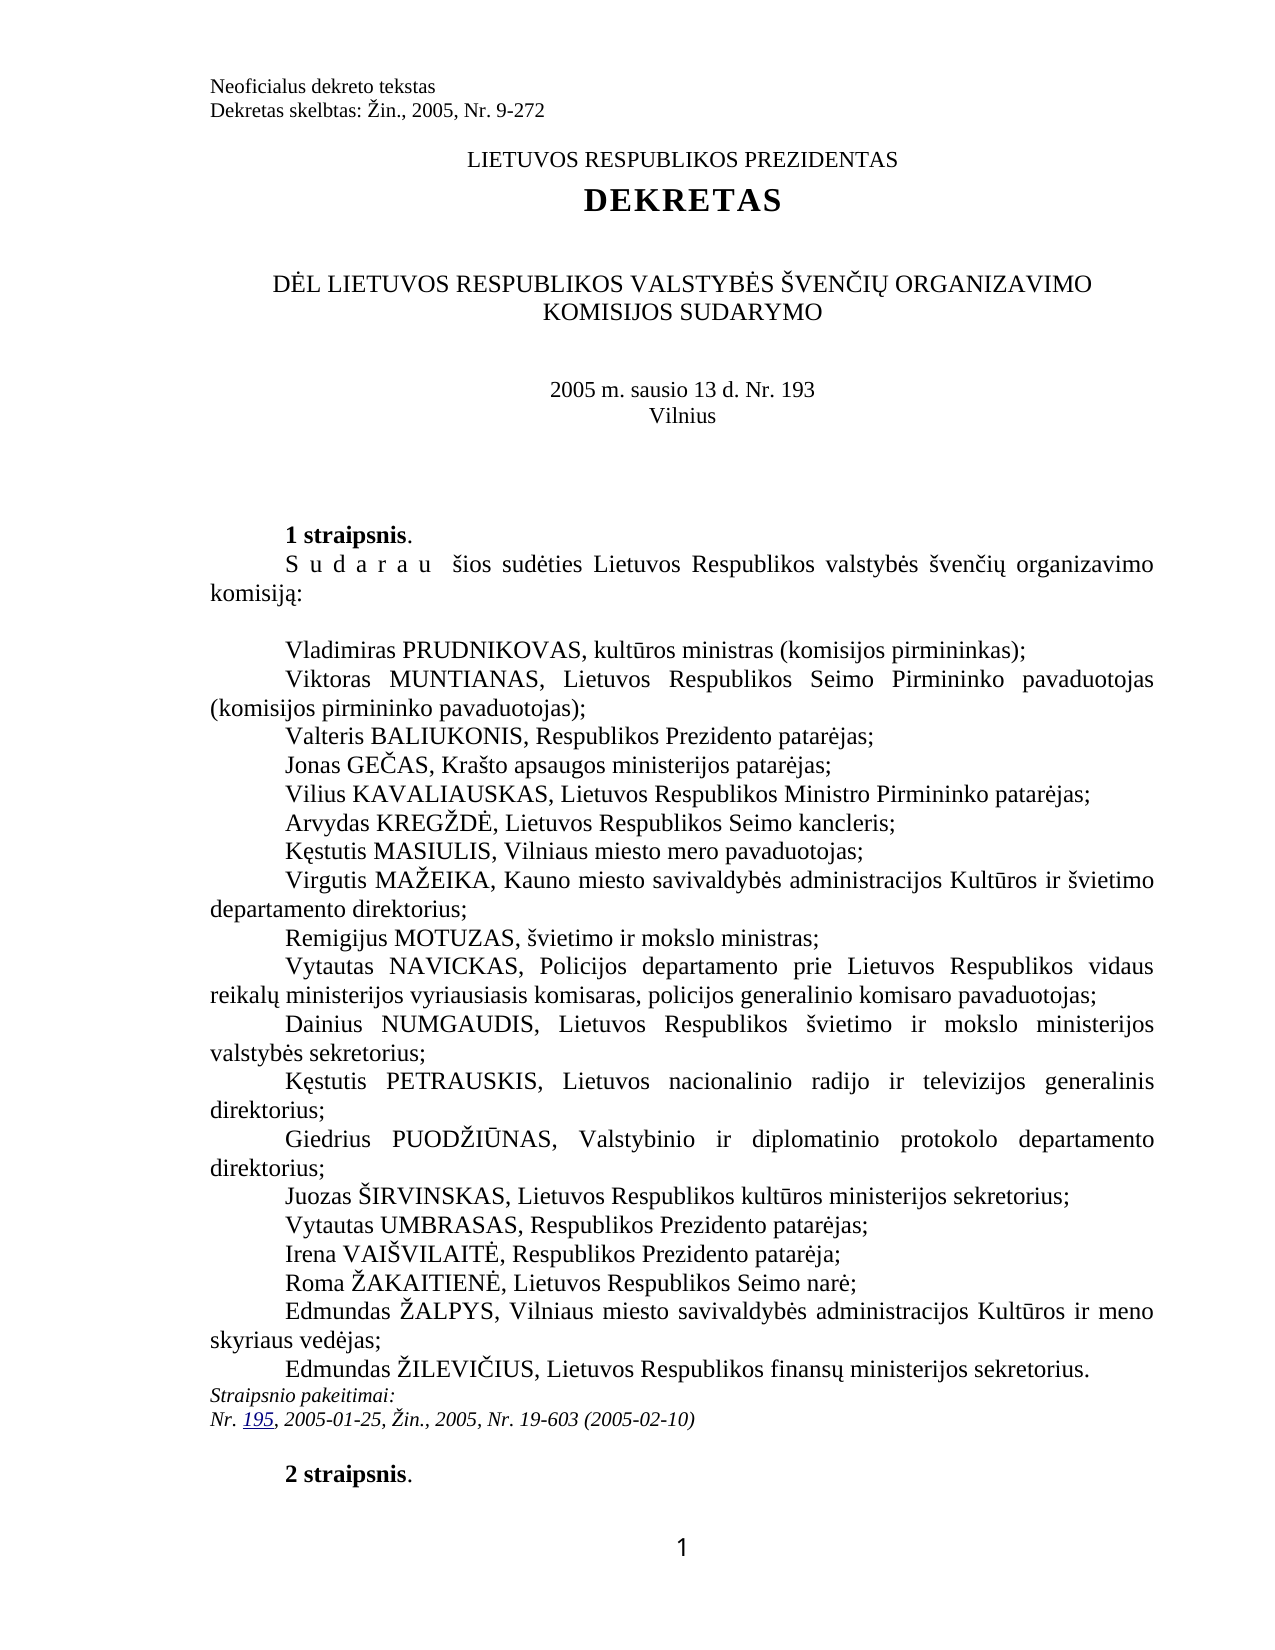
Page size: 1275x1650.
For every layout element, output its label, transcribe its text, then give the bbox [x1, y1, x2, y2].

text Giedrius PUODŽIŪNAS, Valstybinio ir diplomatinio protokolo departamento direktorius; [210, 1124, 1155, 1181]
text Straipsnio pakeitimai: [210, 1383, 1155, 1407]
text Roma ŽAKAITIENĖ, Lietuvos Respublikos Seimo narė; [210, 1268, 1155, 1296]
text Arvydas KREGŽDĖ, Lietuvos Respublikos Seimo kancleris; [210, 808, 1155, 836]
text Irena VAIŠVILAITĖ, Respublikos Prezidento patarėja; [210, 1239, 1155, 1268]
text Vilius KAVALIAUSKAS, Lietuvos Respublikos Ministro Pirmininko patarėjas; [210, 779, 1155, 808]
text Dekretas skelbtas: Žin., 2005, Nr. 9-272 [210, 98, 1155, 122]
text Kęstutis PETRAUSKIS, Lietuvos nacionalinio radijo ir televizijos generalinis direktorius; [210, 1066, 1155, 1124]
text 1 straipsnis. [210, 520, 1155, 549]
text Edmundas ŽALPYS, Vilniaus miesto savivaldybės administracijos Kultūros ir meno skyriaus vedėjas; [210, 1296, 1155, 1354]
text Edmundas ŽILEVIČIUS, Lietuvos Respublikos finansų ministerijos sekretorius. [210, 1354, 1155, 1383]
text Kęstutis MASIULIS, Vilniaus miesto mero pavaduotojas; [210, 836, 1155, 865]
text LIETUVOS RESPUBLIKOS PREZIDENTAS [210, 146, 1155, 172]
text Vytautas UMBRASAS, Respublikos Prezidento patarėjas; [210, 1210, 1155, 1239]
text Juozas ŠIRVINSKAS, Lietuvos Respublikos kultūros ministerijos sekretorius; [210, 1181, 1155, 1210]
text Dainius NUMGAUDIS, Lietuvos Respublikos švietimo ir mokslo ministerijos valstybės sekretorius; [210, 1009, 1155, 1066]
text Vladimiras PRUDNIKOVAS, kultūros ministras (komisijos pirmininkas); [210, 635, 1155, 664]
text 2005 m. sausio 13 d. Nr. 193 Vilnius [210, 376, 1155, 429]
text DĖL LIETUVOS RESPUBLIKOS VALSTYBĖS ŠVENČIŲ ORGANIZAVIMO KOMISIJOS SUDARYMO [210, 269, 1155, 326]
text 2 straipsnis. [210, 1459, 1155, 1488]
text DEKRETAS [210, 180, 1155, 219]
text Jonas GEČAS, Krašto apsaugos ministerijos patarėjas; [210, 750, 1155, 779]
text Vytautas NAVICKAS, Policijos departamento prie Lietuvos Respublikos vidaus reikalų ministerijos vyriausiasis komisaras, policijos generalinio komisaro pavaduotojas; [210, 951, 1155, 1009]
text Neoficialus dekreto tekstas [210, 73, 1155, 98]
text Virgutis MAŽEIKA, Kauno miesto savivaldybės administracijos Kultūros ir švietimo departamento direktorius; [210, 865, 1155, 923]
text Remigijus MOTUZAS, švietimo ir mokslo ministras; [210, 923, 1155, 951]
text Valteris BALIUKONIS, Respublikos Prezidento patarėjas; [210, 721, 1155, 750]
text S u d a r a u šios sudėties Lietuvos Respublikos valstybės švenčių organizavimo komisiją: [210, 549, 1155, 606]
text Nr. 195, 2005-01-25, Žin., 2005, Nr. 19-603 (2005-02-10) [210, 1407, 1155, 1431]
text Viktoras MUNTIANAS, Lietuvos Respublikos Seimo Pirmininko pavaduotojas (komisijos pirmininko pavaduotojas); [210, 664, 1155, 721]
